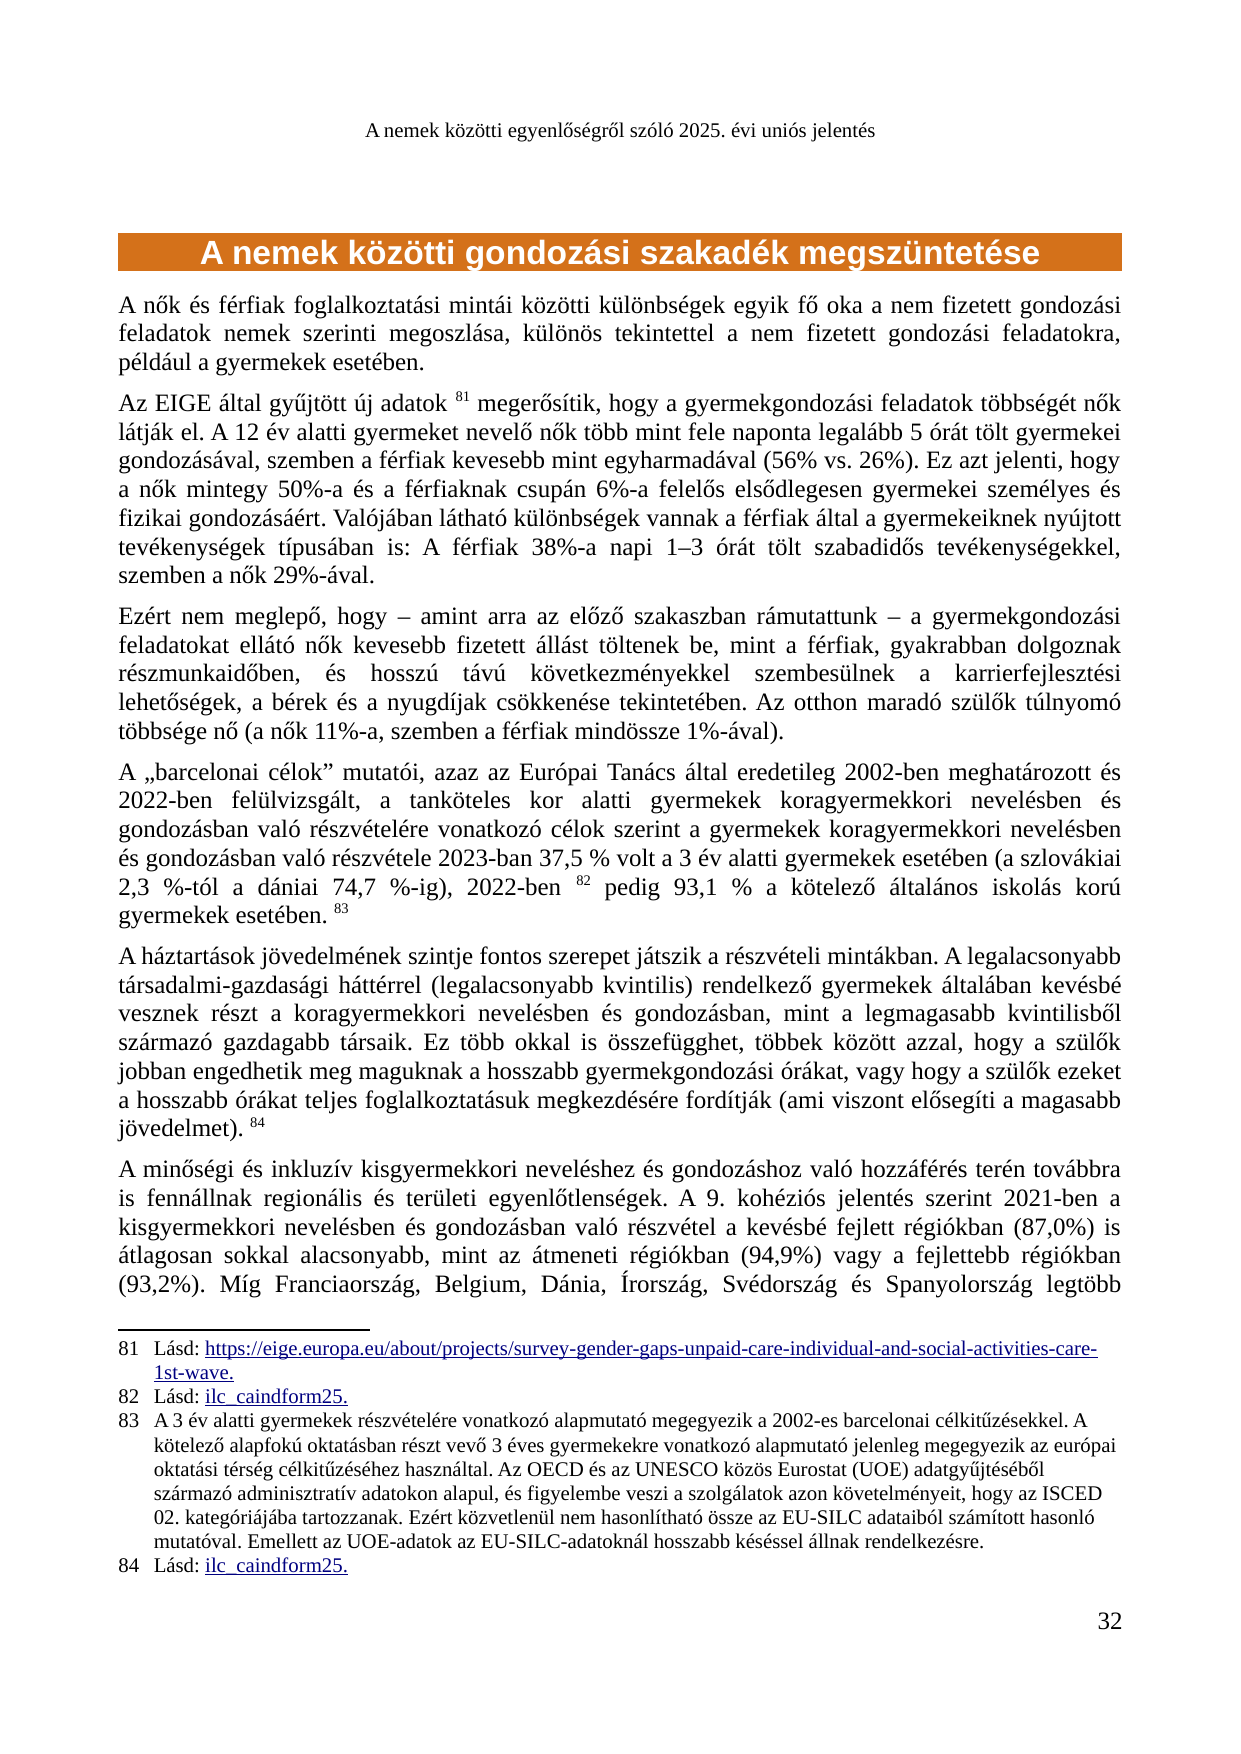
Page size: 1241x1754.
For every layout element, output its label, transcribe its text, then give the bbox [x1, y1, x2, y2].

text Lásd: ilc_caindform25. [118, 1553, 1122, 1577]
text A háztartások jövedelmének szintje fontos szerepet játszik a részvételi mintákban. A legalacsonyabb társadalmi-gazdasági háttérrel (legalacsonyabb kvintilis) rendelkező gyermekek általában kevésbé vesznek részt a koragyermekkori nevelésben és gondozásban, mint a legmagasabb kvintilisből származó gazdagabb társaik. Ez több okkal is összefügghet, többek között azzal, hogy a szülők jobban engedhetik meg maguknak a hosszabb gyermekgondozási órákat, vagy hogy a szülők ezeket a hosszabb órákat teljes foglalkoztatásuk megkezdésére fordítják (ami viszont elősegíti a magasabb jövedelmet). [118, 941, 1122, 1142]
subtitle A nemek közötti gondozási szakadék megszüntetése [118, 233, 1122, 271]
text Lásd: ilc_caindform25. [118, 1384, 1122, 1408]
text A minőségi és inkluzív kisgyermekkori neveléshez és gondozáshoz való hozzáférés terén továbbra is fennállnak regionális és területi egyenlőtlenségek. A 9. kohéziós jelentés szerint 2021-ben a kisgyermekkori nevelésben és gondozásban való részvétel a kevésbé fejlett régiókban (87,0%) is átlagosan sokkal alacsonyabb, mint az átmeneti régiókban (94,9%) vagy a fejlettebb régiókban (93,2%). Míg Franciaország, Belgium, Dánia, Írország, Svédország és Spanyolország legtöbb [118, 1154, 1122, 1298]
text Az EIGE által gyűjtött új adatok megerősítik, hogy a gyermekgondozási feladatok többségét nők látják el. A 12 év alatti gyermeket nevelő nők több mint fele naponta legalább 5 órát tölt gyermekei gondozásával, szemben a férfiak kevesebb mint egyharmadával (56% vs. 26%). Ez azt jelenti, hogy a nők mintegy 50%-a és a férfiaknak csupán 6%-a felelős elsődlegesen gyermekei személyes és fizikai gondozásáért. Valójában látható különbségek vannak a férfiak által a gyermekeiknek nyújtott tevékenységek típusában is: A férfiak 38%-a napi 1–3 órát tölt szabadidős tevékenységekkel, szemben a nők 29%-ával. [118, 388, 1122, 589]
text A nők és férfiak foglalkoztatási mintái közötti különbségek egyik fő oka a nem fizetett gondozási feladatok nemek szerinti megoszlása, különös tekintettel a nem fizetett gondozási feladatokra, például a gyermekek esetében. [118, 290, 1122, 376]
text A 3 év alatti gyermekek részvételére vonatkozó alapmutató megegyezik a 2002-es barcelonai célkitűzésekkel. A kötelező alapfokú oktatásban részt vevő 3 éves gyermekekre vonatkozó alapmutató jelenleg megegyezik az európai oktatási térség célkitűzéséhez használtal. Az OECD és az UNESCO közös Eurostat (UOE) adatgyűjtéséből származó adminisztratív adatokon alapul, és figyelembe veszi a szolgálatok azon követelményeit, hogy az ISCED 02. kategóriájába tartozzanak. Ezért közvetlenül nem hasonlítható össze az EU-SILC adataiból számított hasonló mutatóval. Emellett az UOE-adatok az EU-SILC-adatoknál hosszabb késéssel állnak rendelkezésre. [118, 1408, 1122, 1553]
text Lásd: https://eige.europa.eu/about/projects/survey-gender-gaps-unpaid-care-individual-and-social-activities-care-1st-wave. [118, 1336, 1122, 1384]
text A „barcelonai célok” mutatói, azaz az Európai Tanács által eredetileg 2002-ben meghatározott és 2022-ben felülvizsgált, a tanköteles kor alatti gyermekek koragyermekkori nevelésben és gondozásban való részvételére vonatkozó célok szerint a gyermekek koragyermekkori nevelésben és gondozásban való részvétele 2023-ban 37,5 % volt a 3 év alatti gyermekek esetében (a szlovákiai 2,3 %-tól a dániai 74,7 %-ig), 2022-ben pedig 93,1 % a kötelező általános iskolás korú gyermekek esetében. [118, 757, 1122, 929]
text Ezért nem meglepő, hogy – amint arra az előző szakaszban rámutattunk – a gyermekgondozási feladatokat ellátó nők kevesebb fizetett állást töltenek be, mint a férfiak, gyakrabban dolgoznak részmunkaidőben, és hosszú távú következményekkel szembesülnek a karrierfejlesztési lehetőségek, a bérek és a nyugdíjak csökkenése tekintetében. Az otthon maradó szülők túlnyomó többsége nő (a nők 11%-a, szemben a férfiak mindössze 1%-ával). [118, 601, 1122, 745]
